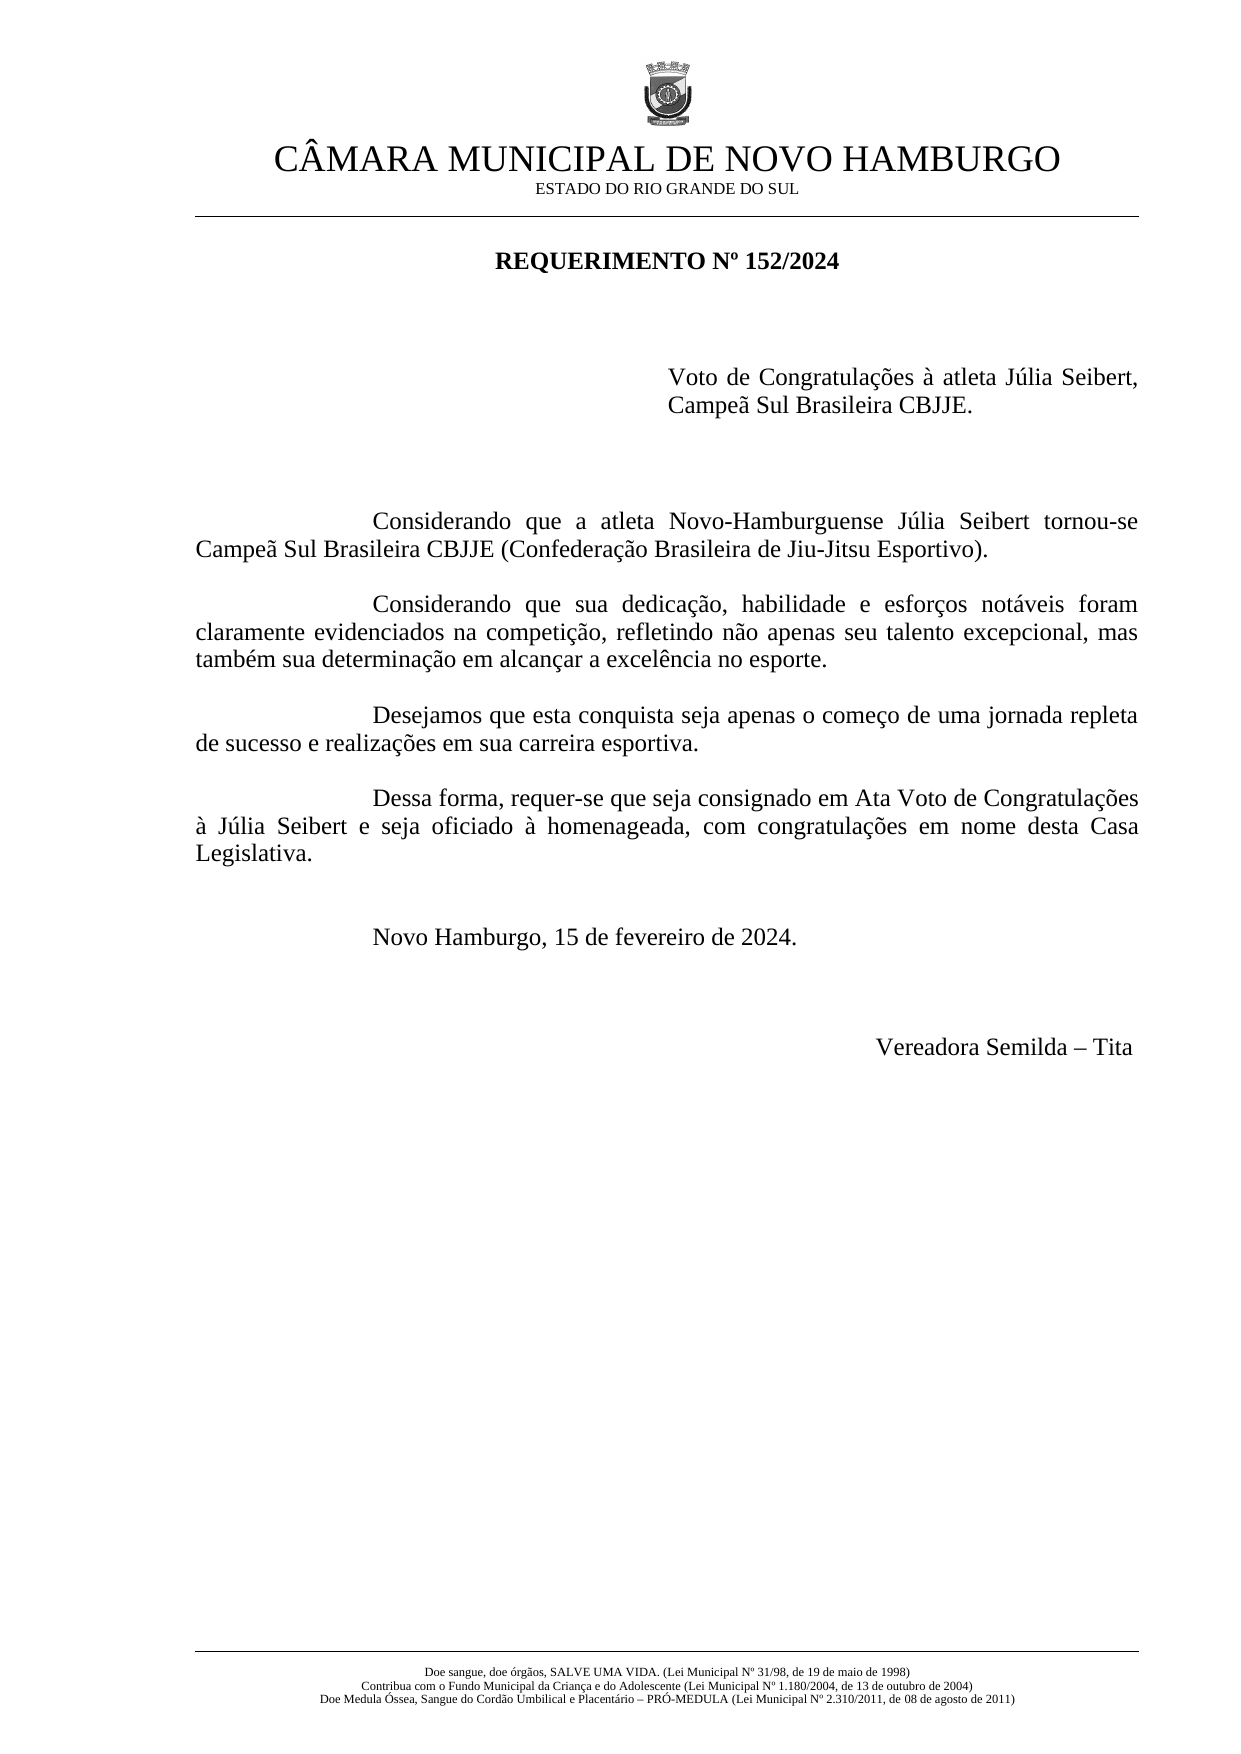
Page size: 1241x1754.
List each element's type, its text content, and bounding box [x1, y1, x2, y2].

text Desejamos que esta conquista seja apenas o começo de uma jornada repleta de sucesso e realizações em sua carreira esportiva. [195, 701, 1139, 756]
text Novo Hamburgo, 15 de fevereiro de 2024. [195, 923, 1139, 950]
text Dessa forma, requer-se que seja consignado em Ata Voto de Congratulações à Júlia Seibert e seja oficiado à homenageada, com congratulações em nome desta Casa Legislativa. [195, 784, 1139, 867]
text Vereadora Semilda – Tita [195, 1033, 1139, 1061]
text Voto de Congratulações à atleta Júlia Seibert, Campeã Sul Brasileira CBJJE. [668, 363, 1139, 418]
text REQUERIMENTO Nº 152/2024 [195, 247, 1139, 274]
text Considerando que a atleta Novo-Hamburguense Júlia Seibert tornou-se Campeã Sul Brasileira CBJJE (Confederação Brasileira de Jiu-Jitsu Esportivo). [195, 507, 1139, 562]
text Considerando que sua dedicação, habilidade e esforços notáveis foram claramente evidenciados na competição, refletindo não apenas seu talento excepcional, mas também sua determinação em alcançar a excelência no esporte. [195, 590, 1139, 673]
